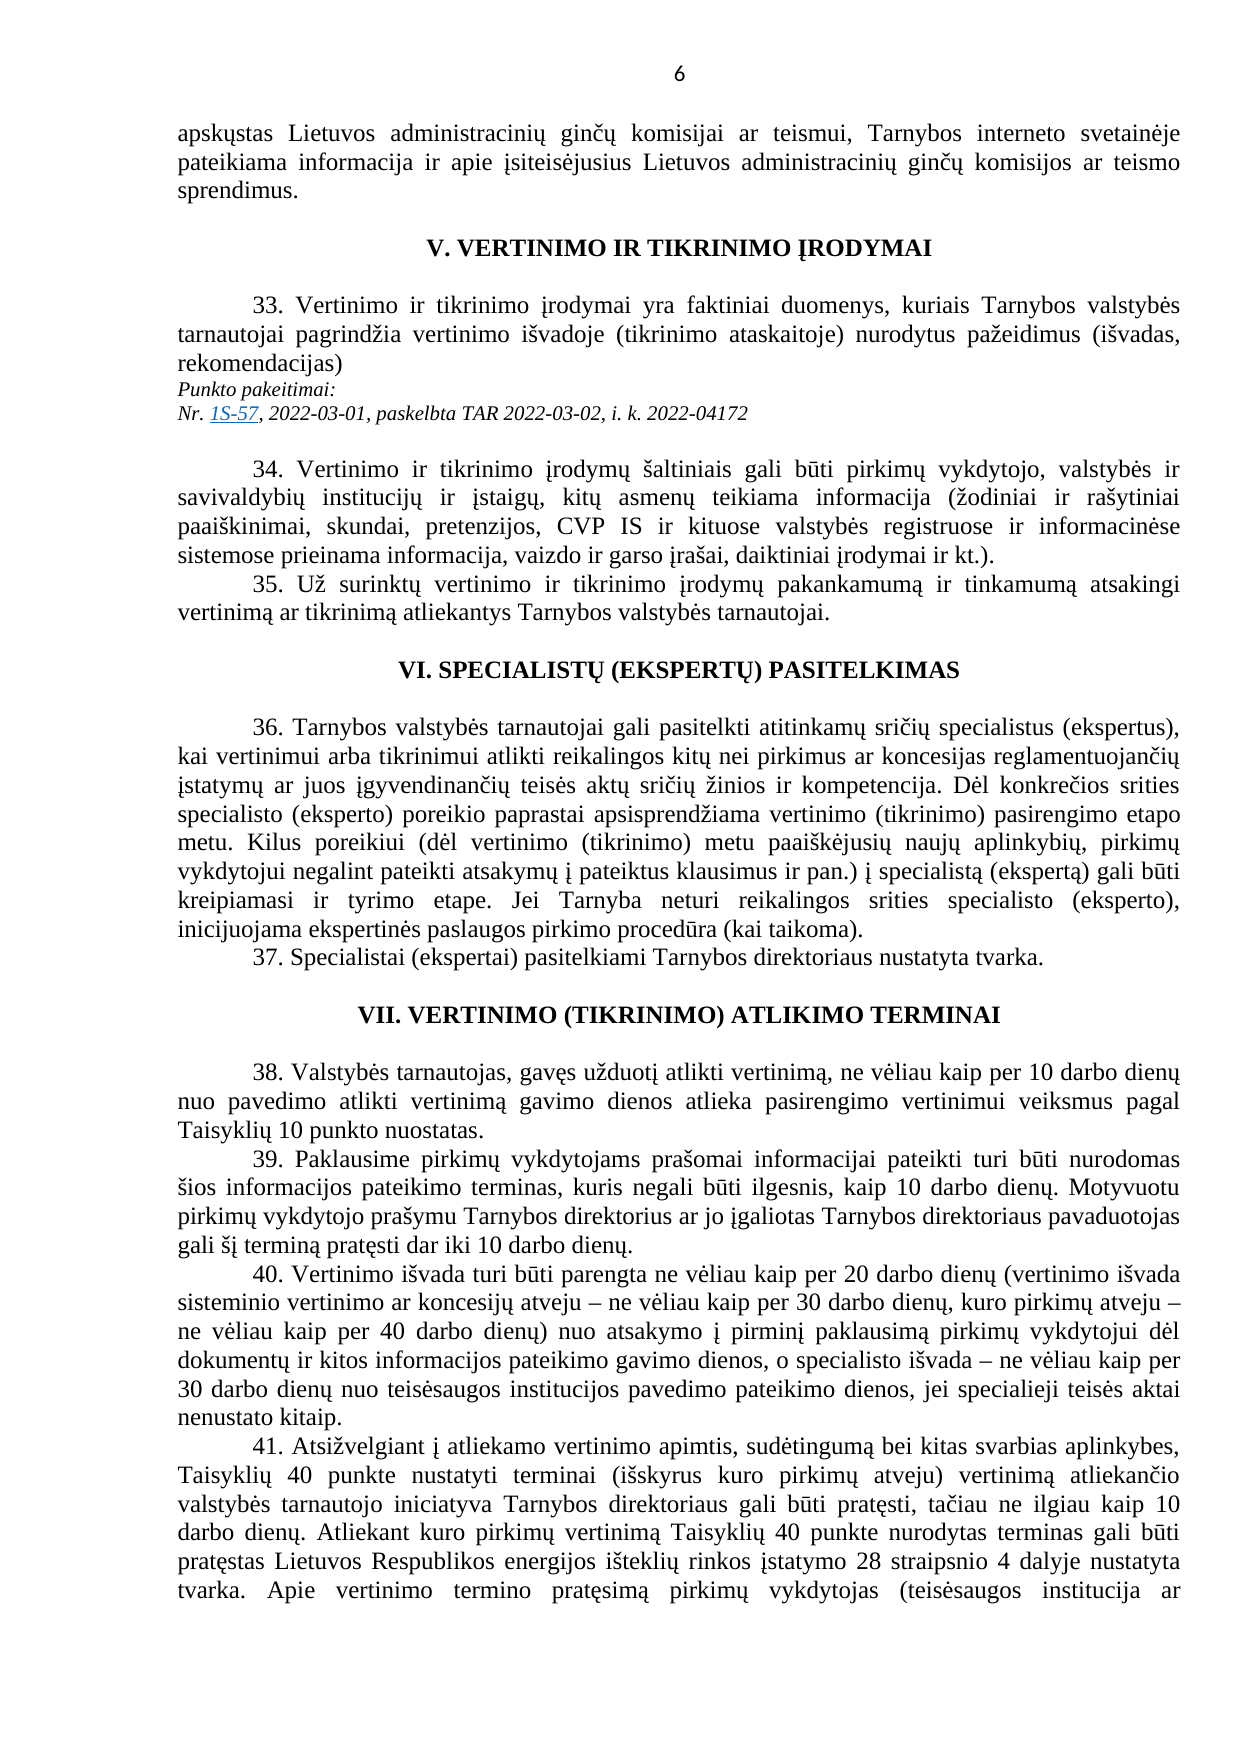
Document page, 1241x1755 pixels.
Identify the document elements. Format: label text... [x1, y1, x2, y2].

text apskųstas Lietuvos administracinių ginčų komisijai ar teismui, Tarnybos interneto svetainėje pateikiama informacija ir apie įsiteisėjusius Lietuvos administracinių ginčų komisijos ar teismo sprendimus. [177, 118, 1181, 204]
text 33. Vertinimo ir tikrinimo įrodymai yra faktiniai duomenys, kuriais Tarnybos valstybės tarnautojai pagrindžia vertinimo išvadoje (tikrinimo ataskaitoje) nurodytus pažeidimus (išvadas, rekomendacijas) [177, 291, 1181, 377]
text 34. Vertinimo ir tikrinimo įrodymų šaltiniais gali būti pirkimų vykdytojo, valstybės ir savivaldybių institucijų ir įstaigų, kitų asmenų teikiama informacija (žodiniai ir rašytiniai paaiškinimai, skundai, pretenzijos, CVP IS ir kituose valstybės registruose ir informacinėse sistemose prieinama informacija, vaizdo ir garso įrašai, daiktiniai įrodymai ir kt.). [177, 454, 1181, 569]
text 39. Paklausime pirkimų vykdytojams prašomai informacijai pateikti turi būti nurodomas šios informacijos pateikimo terminas, kuris negali būti ilgesnis, kaip 10 darbo dienų. Motyvuotu pirkimų vykdytojo prašymu Tarnybos direktorius ar jo įgaliotas Tarnybos direktoriaus pavaduotojas gali šį terminą pratęsti dar iki 10 darbo dienų. [177, 1144, 1181, 1259]
text Nr. 1S-57, 2022-03-01, paskelbta TAR 2022-03-02, i. k. 2022-04172 [177, 401, 1181, 425]
text 36. Tarnybos valstybės tarnautojai gali pasitelkti atitinkamų sričių specialistus (ekspertus), kai vertinimui arba tikrinimui atlikti reikalingos kitų nei pirkimus ar koncesijas reglamentuojančių įstatymų ar juos įgyvendinančių teisės aktų sričių žinios ir kompetencija. Dėl konkrečios srities specialisto (eksperto) poreikio paprastai apsisprendžiama vertinimo (tikrinimo) pasirengimo etapo metu. Kilus poreikiui (dėl vertinimo (tikrinimo) metu paaiškėjusių naujų aplinkybių, pirkimų vykdytojui negalint pateikti atsakymų į pateiktus klausimus ir pan.) į specialistą (ekspertą) gali būti kreipiamasi ir tyrimo etape. Jei Tarnyba neturi reikalingos srities specialisto (eksperto), inicijuojama ekspertinės paslaugos pirkimo procedūra (kai taikoma). [177, 712, 1181, 942]
text 38. Valstybės tarnautojas, gavęs užduotį atlikti vertinimą, ne vėliau kaip per 10 darbo dienų nuo pavedimo atlikti vertinimą gavimo dienos atlieka pasirengimo vertinimui veiksmus pagal Taisyklių 10 punkto nuostatas. [177, 1057, 1181, 1144]
text VI. SPECIALISTŲ (EKSPERTŲ) PASITELKIMAS [177, 655, 1181, 684]
text 37. Specialistai (ekspertai) pasitelkiami Tarnybos direktoriaus nustatyta tvarka. [177, 942, 1181, 971]
text V. VERTINIMO IR TIKRINIMO ĮRODYMAI [177, 233, 1181, 262]
text 35. Už surinktų vertinimo ir tikrinimo įrodymų pakankamumą ir tinkamumą atsakingi vertinimą ar tikrinimą atliekantys Tarnybos valstybės tarnautojai. [177, 569, 1181, 626]
text Punkto pakeitimai: [177, 377, 1181, 401]
text VII. VERTINIMO (TIKRINIMO) ATLIKIMO TERMINAI [177, 1000, 1181, 1029]
text 40. Vertinimo išvada turi būti parengta ne vėliau kaip per 20 darbo dienų (vertinimo išvada sisteminio vertinimo ar koncesijų atveju – ne vėliau kaip per 30 darbo dienų, kuro pirkimų atveju – ne vėliau kaip per 40 darbo dienų) nuo atsakymo į pirminį paklausimą pirkimų vykdytojui dėl dokumentų ir kitos informacijos pateikimo gavimo dienos, o specialisto išvada – ne vėliau kaip per 30 darbo dienų nuo teisėsaugos institucijos pavedimo pateikimo dienos, jei specialieji teisės aktai nenustato kitaip. [177, 1259, 1181, 1431]
text 41. Atsižvelgiant į atliekamo vertinimo apimtis, sudėtingumą bei kitas svarbias aplinkybes, Taisyklių 40 punkte nustatyti terminai (išskyrus kuro pirkimų atveju) vertinimą atliekančio valstybės tarnautojo iniciatyva Tarnybos direktoriaus gali būti pratęsti, tačiau ne ilgiau kaip 10 darbo dienų. Atliekant kuro pirkimų vertinimą Taisyklių 40 punkte nurodytas terminas gali būti pratęstas Lietuvos Respublikos energijos išteklių rinkos įstatymo 28 straipsnio 4 dalyje nustatyta tvarka. Apie vertinimo termino pratęsimą pirkimų vykdytojas (teisėsaugos institucija ar [177, 1431, 1181, 1604]
